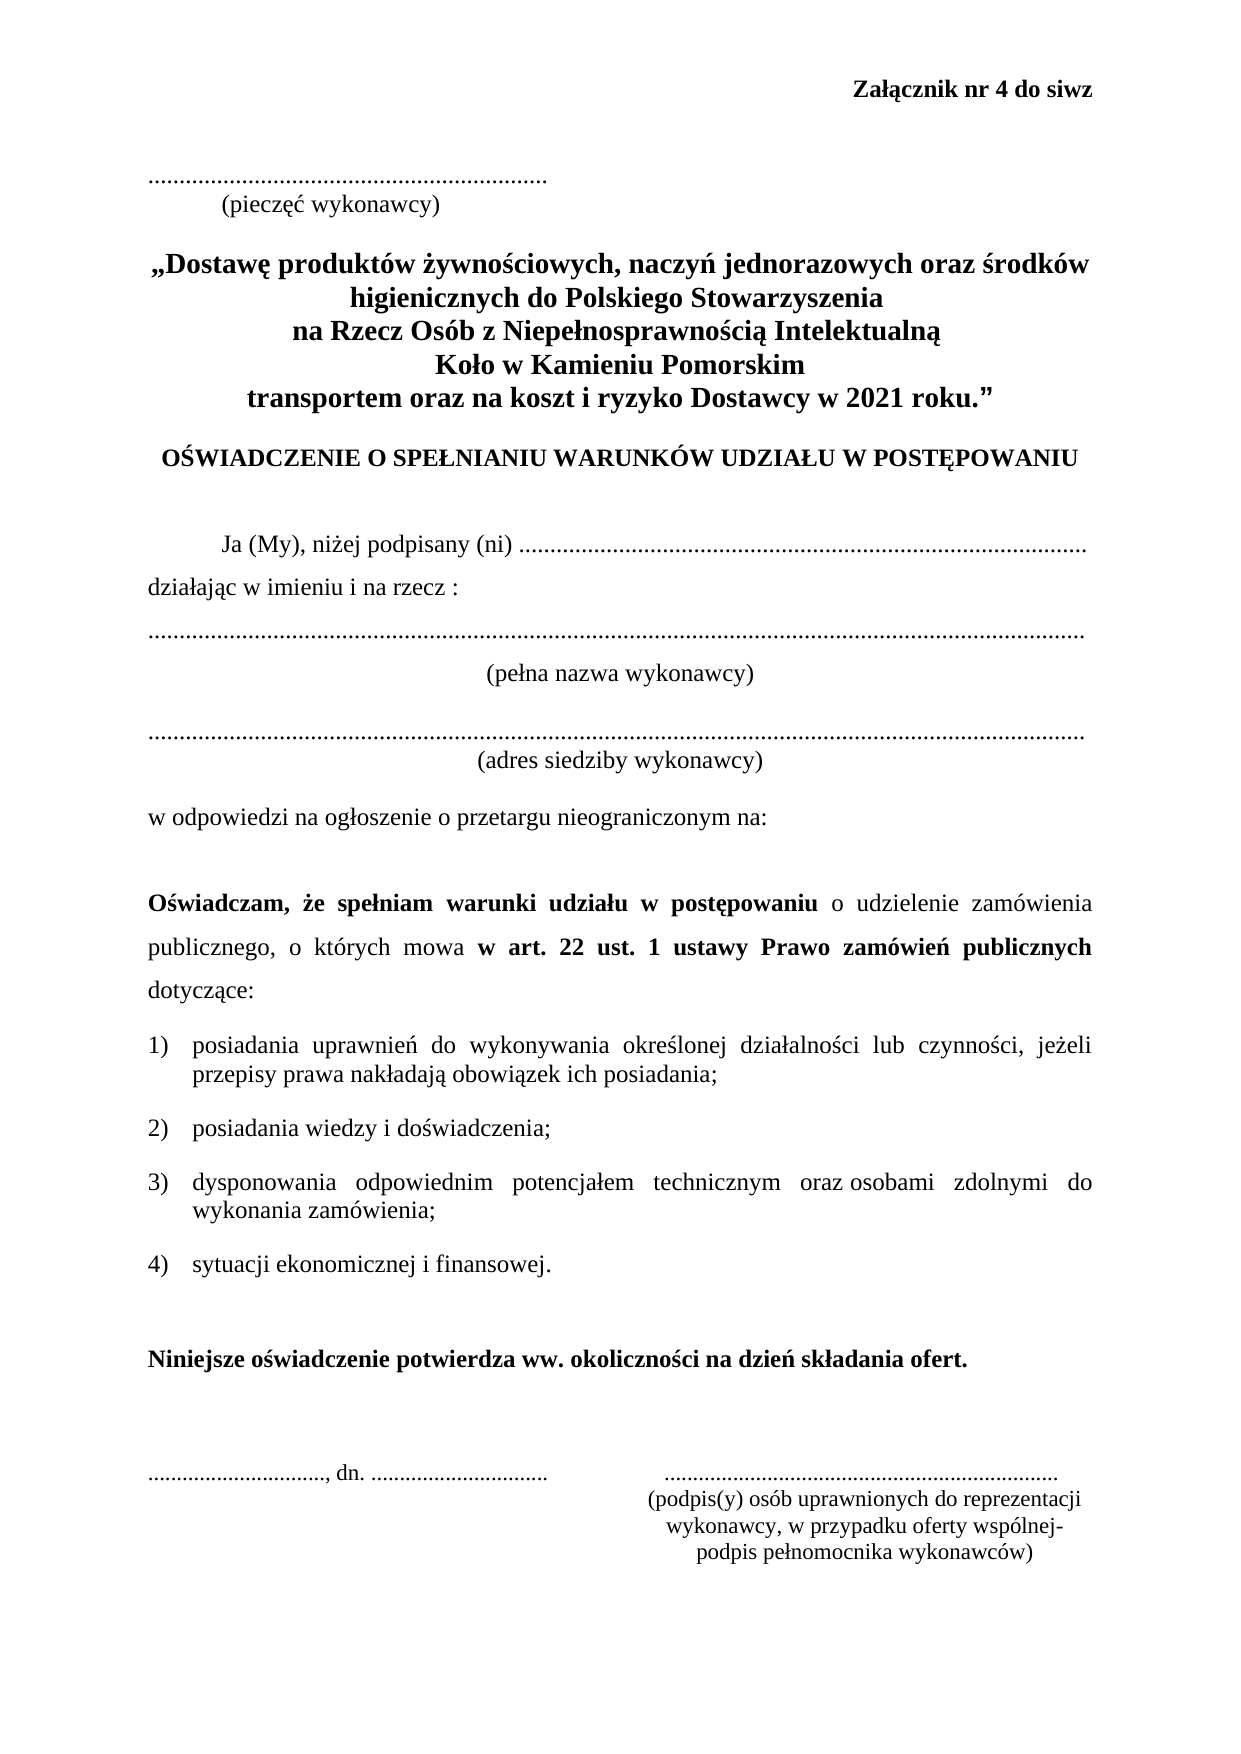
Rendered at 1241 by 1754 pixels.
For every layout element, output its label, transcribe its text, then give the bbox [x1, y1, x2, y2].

text Ja (My), niżej podpisany (ni) ........................................................................................... [148, 529, 1093, 558]
list posiadania uprawnień do wykonywania określonej działalności lub czynności, jeżeli przepisy prawa nakładają obowiązek ich posiadania; [148, 1030, 1093, 1088]
text działając w imieniu i na rzecz : [148, 572, 1093, 601]
text (adres siedziby wykonawcy) [148, 745, 1093, 773]
text ..............................., dn. ............................... ..................................................................... [148, 1459, 1093, 1486]
list posiadania wiedzy i doświadczenia; [148, 1113, 1093, 1142]
list sytuacji ekonomicznej i finansowej. [148, 1249, 1093, 1278]
text Koło w Kamieniu Pomorskim [148, 347, 1093, 381]
text ...................................................................................................................................................... [148, 615, 1093, 644]
subtitle OŚWIADCZENIE O SPEŁNIANIU WARUNKÓW UDZIAŁU W POSTĘPOWANIU [148, 443, 1093, 472]
text Załącznik nr 4 do siwz [148, 74, 1093, 103]
text w odpowiedzi na ogłoszenie o przetargu nieograniczonym na: [148, 802, 1093, 831]
text (podpis(y) osób uprawnionych do reprezentacji wykonawcy, w przypadku oferty wspólnej- podpis pełnomocnika wykonawców) [637, 1486, 1093, 1564]
text ................................................................ [148, 160, 1093, 189]
text Niniejsze oświadczenie potwierdza ww. okoliczności na dzień składania ofert. [148, 1344, 1093, 1373]
text Oświadczam, że spełniam warunki udziału w postępowaniu o udzielenie zamówienia publicznego, o których mowa w art. 22 ust. 1 ustawy Prawo zamówień publicznych dotyczące: [148, 888, 1093, 1003]
text ...................................................................................................................................................... [148, 716, 1093, 745]
list dysponowania odpowiednim potencjałem technicznym oraz osobami zdolnymi do wykonania zamówienia; [148, 1167, 1093, 1224]
text (pieczęć wykonawcy) [148, 189, 1093, 218]
text „Dostawę produktów żywnościowych, naczyń jednorazowych oraz środków higienicznych do Polskiego Stowarzyszenia [148, 246, 1093, 313]
text (pełna nazwa wykonawcy) [148, 658, 1093, 687]
text transportem oraz na koszt i ryzyko Dostawcy w 2021 roku.” [148, 381, 1093, 414]
text na Rzecz Osób z Niepełnosprawnością Intelektualną [148, 313, 1093, 347]
